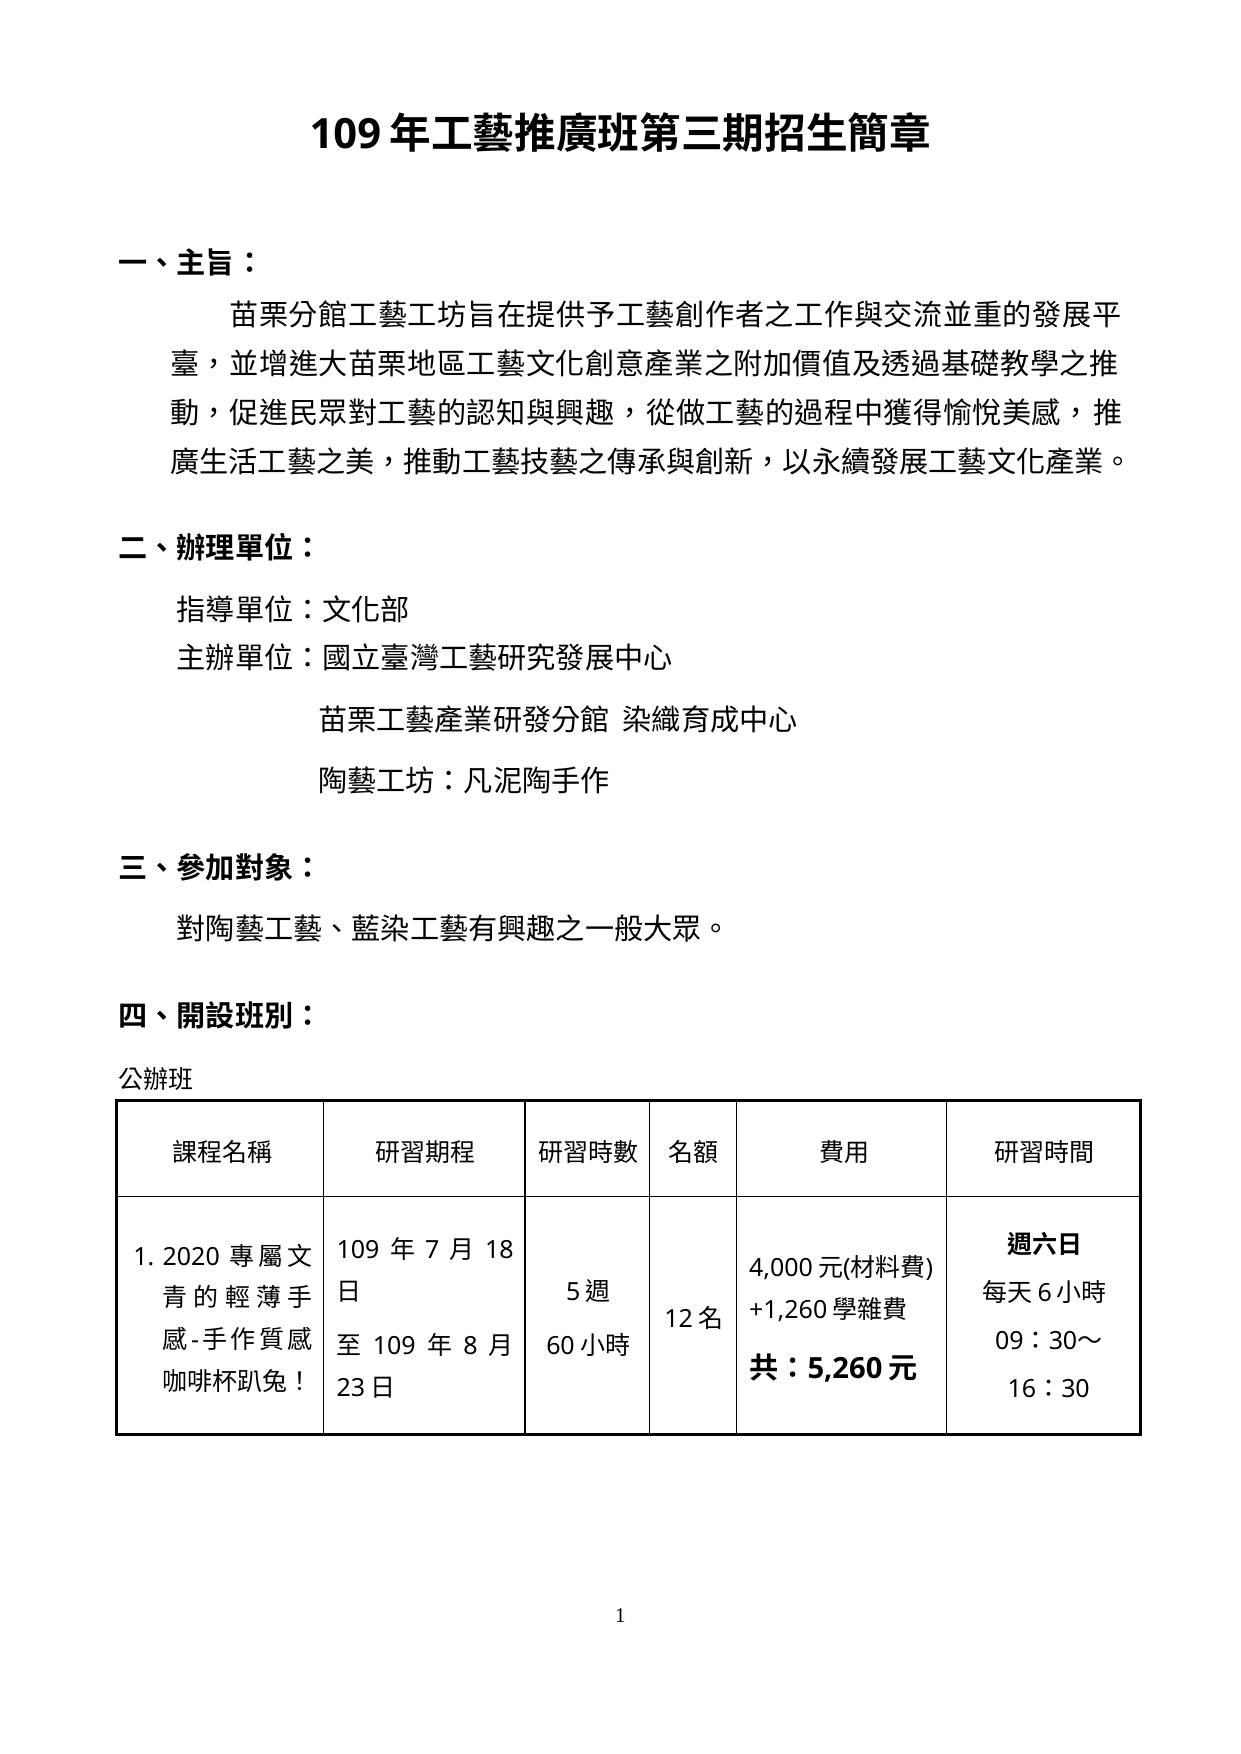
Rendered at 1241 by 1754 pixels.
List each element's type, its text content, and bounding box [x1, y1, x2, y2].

table_header 研習期程 [324, 1102, 524, 1196]
text 二、辦理單位： [118, 519, 1130, 568]
text 四、開設班別： [118, 987, 1130, 1036]
table_header 名額 [650, 1102, 736, 1196]
text 109年工藝推廣班第三期招生簡章 [118, 100, 1122, 161]
text 一、主旨： [118, 223, 1122, 286]
text 陶藝工坊：凡泥陶手作 [310, 753, 1130, 802]
table_header 研習時間 [947, 1102, 1139, 1196]
text 苗栗分館工藝工坊旨在提供予工藝創作者之工作與交流並重的發展平臺，並增進大苗栗地區工藝文化創意產業之附加價值及透過基礎教學之推動，促進民眾對工藝的認知與興趣，從做工藝的過程中獲得愉悅美感，推廣生活工藝之美，推動工藝技藝之傳承與創新，以永續發展工藝文化產業。 [170, 286, 1122, 482]
table_cell 109年7月18日 至109年8月23日 [324, 1197, 524, 1433]
text 三、參加對象： [118, 839, 1130, 888]
text 指導單位：文化部 [118, 581, 1122, 630]
table_cell 12名 [650, 1197, 736, 1433]
text 公辦班 [118, 1048, 1130, 1098]
text 對陶藝工藝、藍染工藝有興趣之一般大眾。 [118, 901, 1130, 949]
table_cell 5週 60小時 [526, 1197, 649, 1433]
table_cell 週六日 每天6小時 09：30～ 16：30 [947, 1197, 1139, 1433]
text 主辦單位：國立臺灣工藝研究發展中心 [118, 630, 1130, 679]
table_header 研習時數 [526, 1102, 649, 1196]
text 苗栗工藝產業研發分館 染織育成中心 [310, 691, 1130, 740]
table_header 費用 [737, 1102, 946, 1196]
table_cell 1. 2020專屬文青的輕薄手感-手作質感咖啡杯趴兔！ [118, 1197, 323, 1433]
table_header 課程名稱 [118, 1102, 323, 1196]
table_cell 4,000元(材料費) +1,260學雜費 共：5,260元 [737, 1197, 946, 1433]
